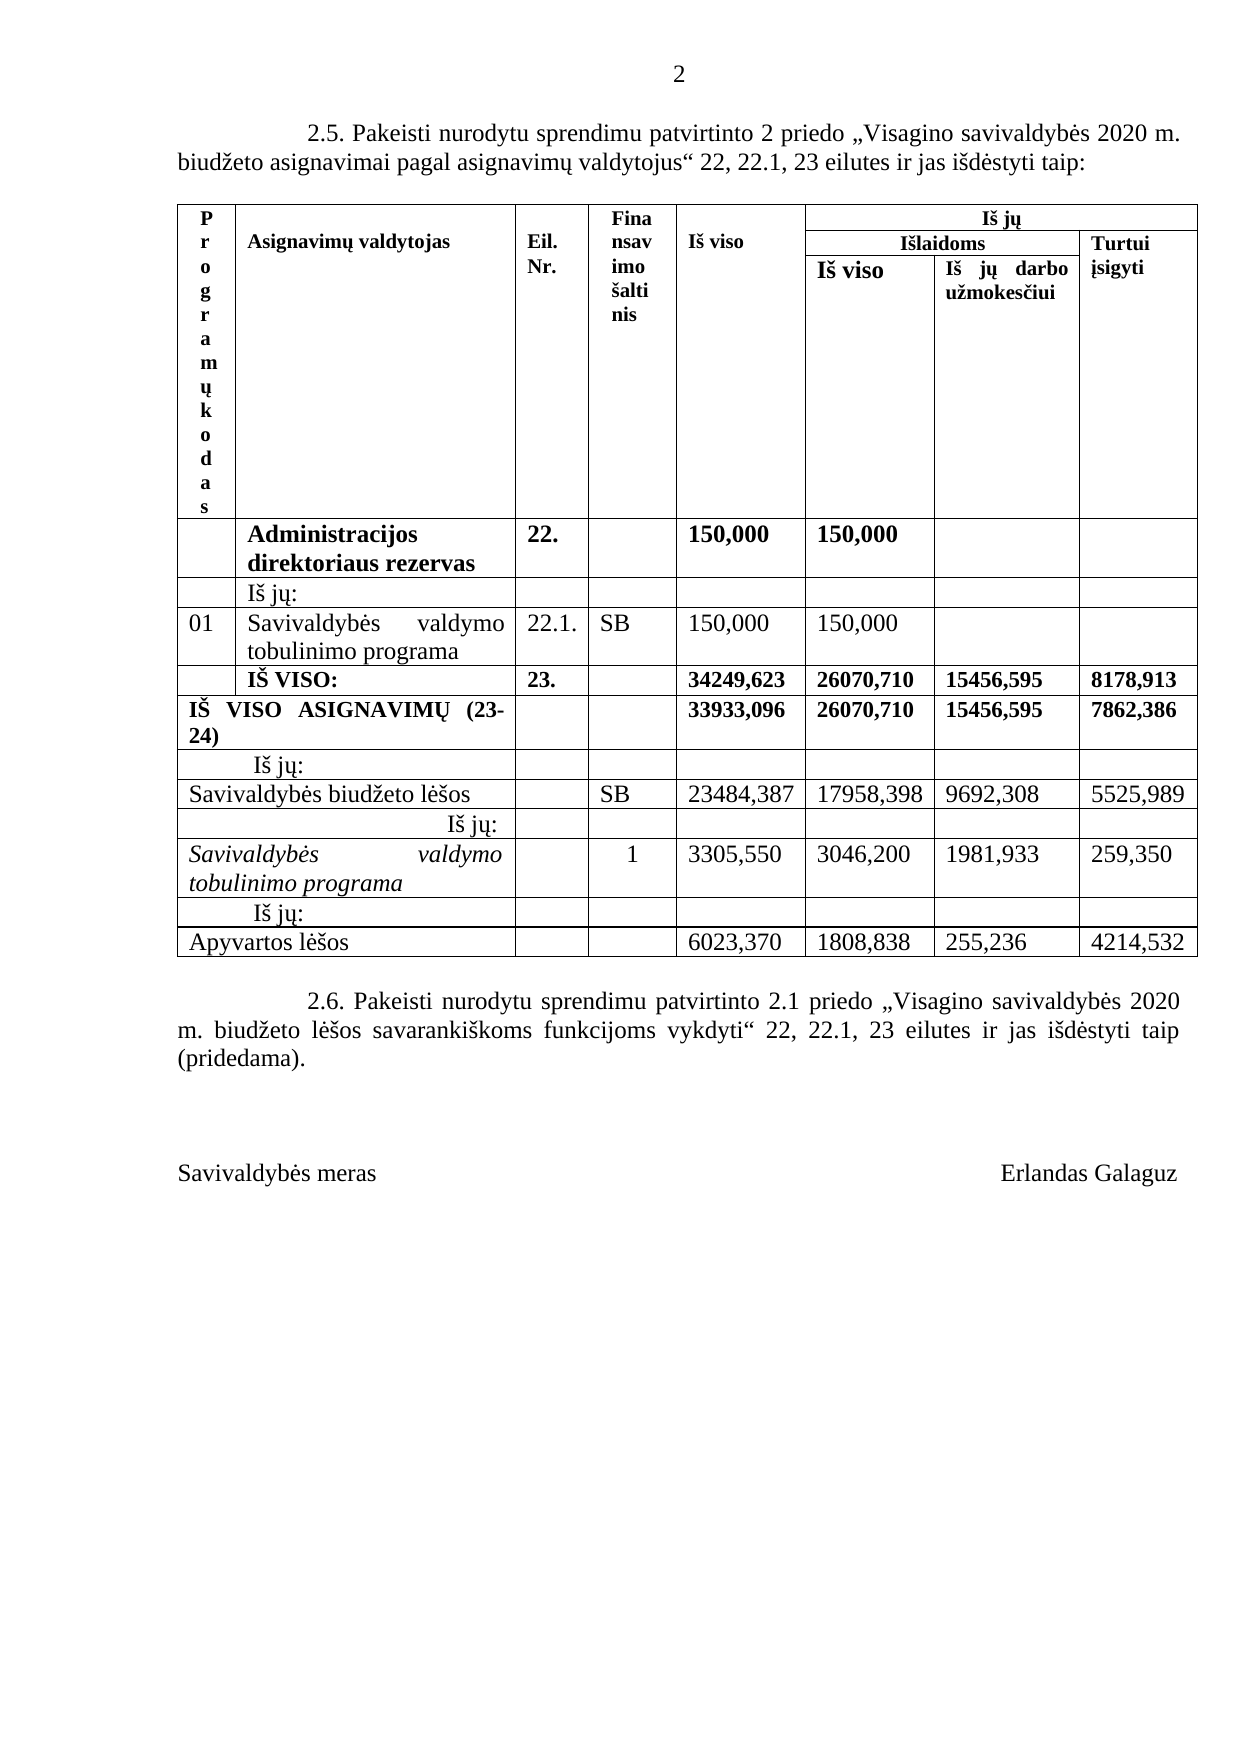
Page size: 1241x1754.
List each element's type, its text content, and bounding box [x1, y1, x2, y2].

table_cell 3305,550 [677, 839, 805, 897]
table_cell Išlaidoms [806, 231, 1079, 254]
table_cell [516, 780, 588, 808]
table_cell SB [589, 608, 676, 665]
table_cell 17958,398 [806, 780, 934, 808]
table_cell Administracijos direktoriaus rezervas [236, 519, 515, 577]
table_cell Iš jų: [236, 578, 515, 607]
table_cell IŠ VISO: [236, 666, 515, 695]
table_cell Iš jų: [178, 898, 515, 926]
table_cell Turtui įsigyti [1080, 231, 1197, 518]
table_cell [1080, 898, 1197, 926]
table_cell Savivaldybės valdymo tobulinimo programa [236, 608, 515, 665]
table_cell [677, 750, 805, 778]
table_cell [589, 750, 676, 778]
table_cell [935, 750, 1079, 778]
table_cell 26070,710 [806, 696, 934, 749]
table_cell [589, 898, 676, 926]
table_cell 01 [178, 608, 235, 665]
table_cell 3046,200 [806, 839, 934, 897]
table_cell [516, 750, 588, 778]
table_cell [589, 696, 676, 749]
table_cell [516, 578, 588, 607]
table_header Programų kodas [178, 205, 235, 518]
table_cell 255,236 [935, 928, 1079, 956]
table_cell 8178,913 [1080, 666, 1197, 695]
table_cell [1080, 519, 1197, 577]
table_cell 150,000 [806, 608, 934, 665]
table_cell [935, 809, 1079, 838]
table_cell [589, 519, 676, 577]
table_cell [806, 898, 934, 926]
table_cell 34249,623 [677, 666, 805, 695]
table_cell [677, 898, 805, 926]
table_cell [178, 578, 235, 607]
table_cell [516, 898, 588, 926]
table_cell Savivaldybės valdymo tobulinimo programa [178, 839, 515, 897]
table_cell [935, 898, 1079, 926]
table_cell 15456,595 [935, 696, 1079, 749]
table_cell Iš viso [806, 256, 934, 518]
table_cell 9692,308 [935, 780, 1079, 808]
table_cell [589, 809, 676, 838]
table_cell IŠ VISO ASIGNAVIMŲ (23-24) [178, 696, 515, 749]
table_cell [589, 578, 676, 607]
table_cell 4214,532 [1080, 928, 1197, 956]
table_cell [806, 809, 934, 838]
table_header Eil. Nr. [516, 205, 588, 518]
table_cell 1 [589, 839, 676, 897]
table_cell [806, 578, 934, 607]
table_cell [677, 578, 805, 607]
table_cell 26070,710 [806, 666, 934, 695]
table_cell [935, 578, 1079, 607]
table_cell [178, 666, 235, 695]
table_cell [1080, 750, 1197, 778]
table_cell [516, 696, 588, 749]
table_header Iš jų [806, 205, 1197, 229]
table_header Asignavimų valdytojas [236, 205, 515, 518]
table_cell 5525,989 [1080, 780, 1197, 808]
table_cell [935, 608, 1079, 665]
table_cell 150,000 [677, 608, 805, 665]
table_cell 7862,386 [1080, 696, 1197, 749]
table_cell 150,000 [806, 519, 934, 577]
table_cell 22. [516, 519, 588, 577]
table_cell 23. [516, 666, 588, 695]
table_cell [589, 666, 676, 695]
table_cell 33933,096 [677, 696, 805, 749]
table_cell Iš jų: [178, 809, 515, 838]
table_cell [677, 809, 805, 838]
table_cell [516, 928, 588, 956]
text 2.6. Pakeisti nurodytu sprendimu patvirtinto 2.1 priedo „Visagino savivaldybės 2020 m. biudžeto lėšos savarankiškoms funkcijoms vykdyti“ 22, 22.1, 23 eilutes ir jas išdėstyti taip (pridedama). [177, 986, 1181, 1072]
table_cell 15456,595 [935, 666, 1079, 695]
table_cell [935, 519, 1079, 577]
table_cell 150,000 [677, 519, 805, 577]
table_header Finansavimo šaltinis [589, 205, 676, 518]
table_cell Iš jų darbo užmokesčiui [935, 256, 1079, 518]
table_cell 259,350 [1080, 839, 1197, 897]
table_cell 6023,370 [677, 928, 805, 956]
table_cell 23484,387 [677, 780, 805, 808]
text Savivaldybės meras Erlandas Galaguz [177, 1158, 1181, 1187]
table_cell [178, 519, 235, 577]
table_cell Apyvartos lėšos [178, 928, 515, 956]
table_cell 22.1. [516, 608, 588, 665]
table_cell [516, 809, 588, 838]
table_cell [1080, 809, 1197, 838]
table_cell [516, 839, 588, 897]
table_cell [1080, 578, 1197, 607]
table_cell Iš jų: [178, 750, 515, 778]
table_cell [589, 928, 676, 956]
table_header Iš viso [677, 205, 805, 518]
table_cell Savivaldybės biudžeto lėšos [178, 780, 515, 808]
table_cell 1808,838 [806, 928, 934, 956]
text 2.5. Pakeisti nurodytu sprendimu patvirtinto 2 priedo „Visagino savivaldybės 2020 m. biudžeto asignavimai pagal asignavimų valdytojus“ 22, 22.1, 23 eilutes ir jas išdėstyti taip: [177, 118, 1181, 176]
table_cell [806, 750, 934, 778]
table_cell SB [589, 780, 676, 808]
table_cell [1080, 608, 1197, 665]
table_cell 1981,933 [935, 839, 1079, 897]
